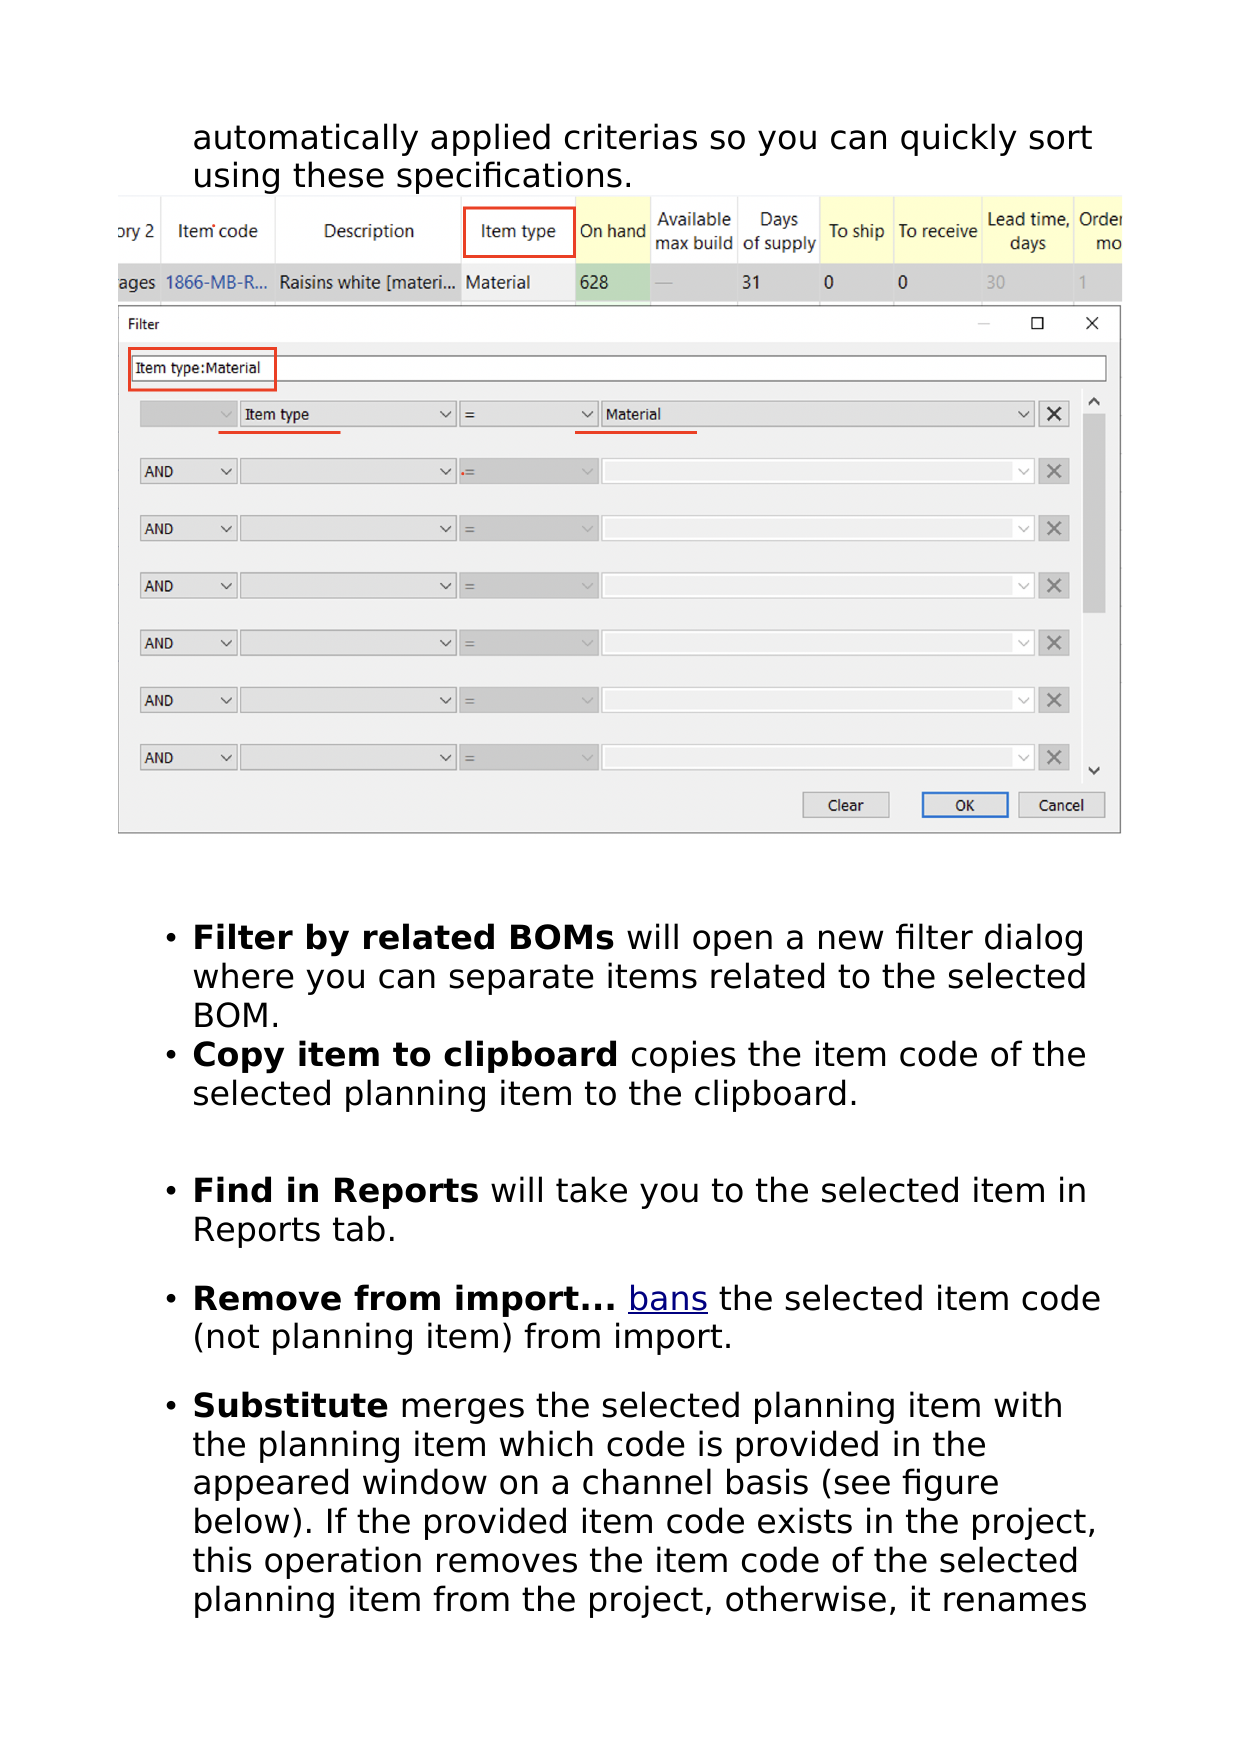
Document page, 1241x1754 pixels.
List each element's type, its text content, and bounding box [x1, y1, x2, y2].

list Copy item to clipboard copies the item code of the selected planning item to the clipboard. [177, 1035, 1122, 1113]
list Remove from import... bans the selected item code (not planning item) from import. [177, 1279, 1122, 1357]
list Substitute merges the selected planning item with the planning item which code is provided in the appeared window on a channel basis (see figure below). If the provided item code exists in the project, this operation removes the item code of the selected planning item from the project, otherwise, it renames [177, 1386, 1122, 1619]
list automatically applied criterias so you can quickly sort using these specifications. [177, 118, 1122, 195]
picture [118, 195, 1123, 838]
list Find in Reports will take you to the selected item in Reports tab. [177, 1172, 1122, 1249]
list Filter by related BOMs will open a new filter dialog where you can separate items related to the selected BOM. [177, 918, 1122, 1035]
